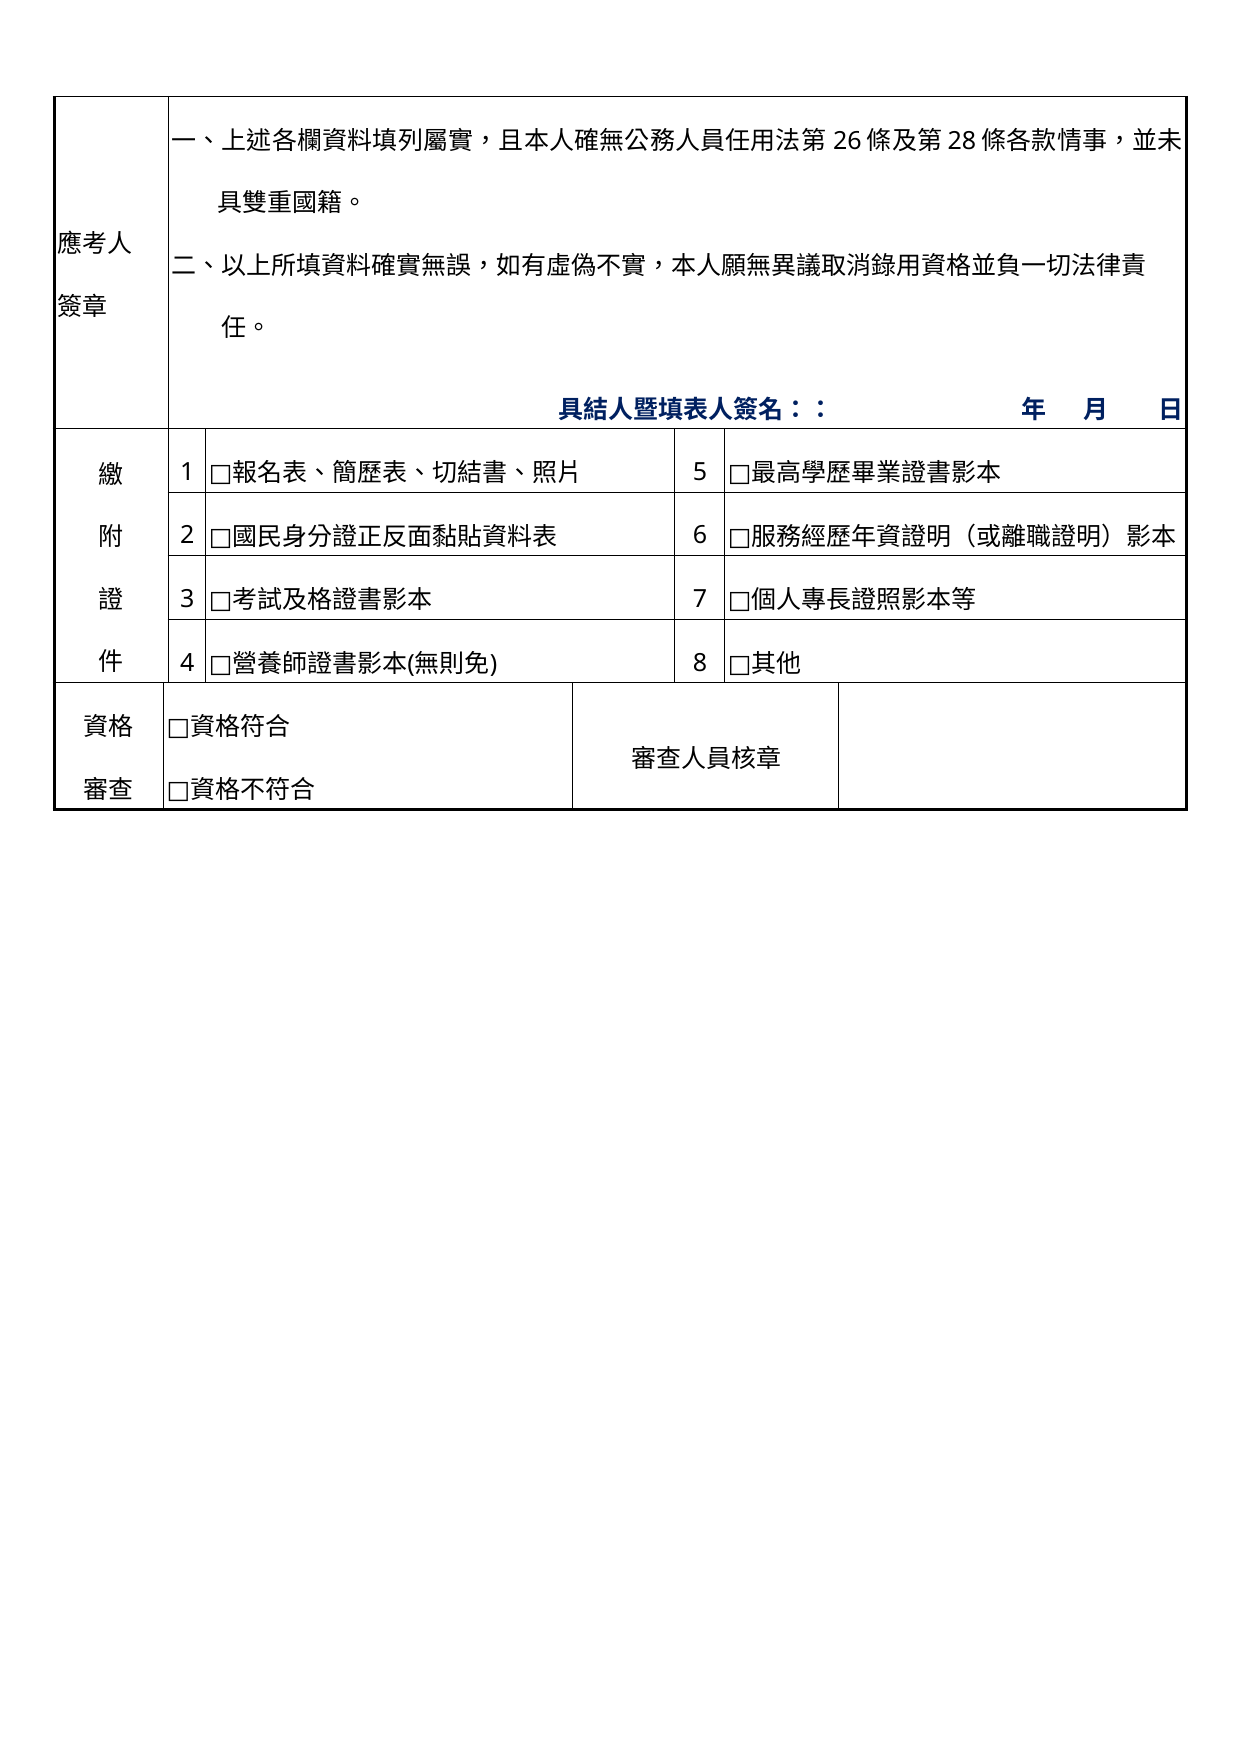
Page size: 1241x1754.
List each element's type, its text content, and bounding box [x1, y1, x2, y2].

table_cell □報名表、簡歷表、切結書、照片 [206, 429, 674, 492]
table_cell □最高學歷畢業證書影本 [725, 429, 1185, 492]
table_cell 7 [675, 556, 724, 619]
table_cell 應考人 簽章 [56, 97, 168, 428]
table_cell 繳 附 證 件 [56, 429, 168, 682]
table_cell □其他 [725, 620, 1185, 682]
table_cell 一、上述各欄資料填列屬實，且本人確無公務人員任用法第26條及第28條各款情事，並未具雙重國籍。 二、以上所填資料確實無誤，如有虛偽不實，本人願無異議取消錄用資格並負一切法律責任。 具結人暨填表人簽名：： 年 月 日 [169, 97, 1185, 428]
table_cell □資格符合 □資格不符合 [164, 683, 572, 808]
table_cell □個人專長證照影本等 [725, 556, 1185, 619]
table_cell 4 [169, 620, 205, 682]
table_cell 資格 審查 [56, 683, 163, 808]
table_cell 審查人員核章 [573, 683, 838, 808]
table_cell 1 [169, 429, 205, 492]
table_cell □服務經歷年資證明（或離職證明）影本 [725, 493, 1185, 555]
table_cell 3 [169, 556, 205, 619]
table_cell [839, 683, 1185, 808]
table_cell 2 [169, 493, 205, 555]
table_cell □考試及格證書影本 [206, 556, 674, 619]
table_cell 6 [675, 493, 724, 555]
table_cell 8 [675, 620, 724, 682]
table_cell □國民身分證正反面黏貼資料表 [206, 493, 674, 555]
table_cell 5 [675, 429, 724, 492]
table_cell □營養師證書影本(無則免) [206, 620, 674, 682]
